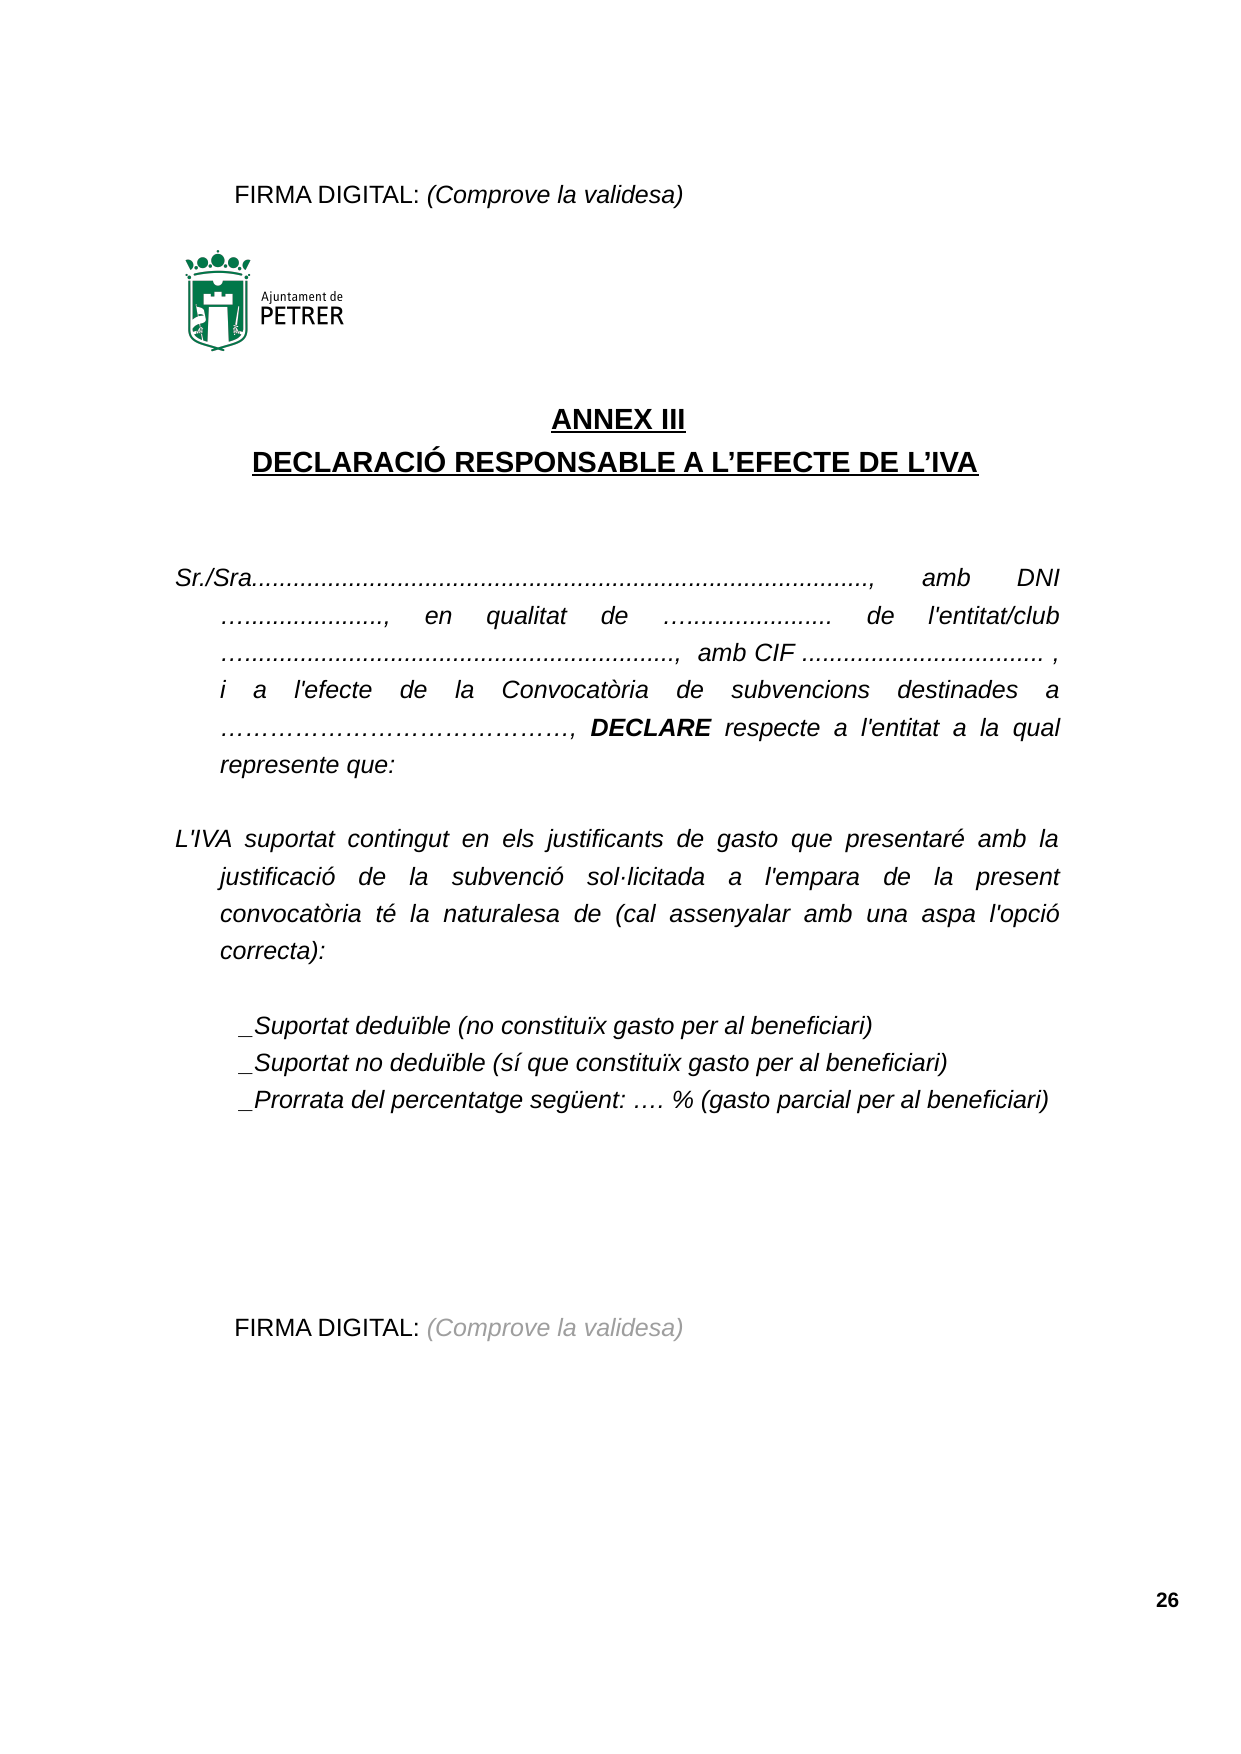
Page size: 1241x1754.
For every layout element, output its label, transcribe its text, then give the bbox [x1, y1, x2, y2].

list DECLARACIÓ RESPONSABLE A L’EFECTE DE L’IVA [169, 445, 1061, 479]
list _Suportat deduïble (no constituïx gasto per al beneficiari) [222, 1011, 1061, 1040]
picture [173, 243, 356, 360]
list _Suportat no deduïble (sí que constituïx gasto per al beneficiari) [222, 1048, 1061, 1077]
list ANNEX III [175, 402, 1061, 435]
list _Prorrata del percentatge següent: …. % (gasto parcial per al beneficiari) [222, 1086, 1061, 1114]
text FIRMA DIGITAL: (Comprove la validesa) [234, 1313, 1061, 1342]
list L'IVA suportat contingut en els justificants de gasto que presentaré amb la justificació de la subvenció sol·licitada a l'empara de la present convocatòria té la naturalesa de (cal assenyalar amb una aspa l'opció correcta): [175, 824, 1061, 965]
list Sr./Sra........................................................................................., amb DNI …...................., en qualitat de …..................... de l'entitat/club ….............................................................., amb CIF ................................... , i a l'efecte de la Convocatòria de subvencions destinades a ……………………………………, DECLARE respecte a l'entitat a la qual represente que: [175, 563, 1061, 779]
text FIRMA DIGITAL: (Comprove la validesa) [234, 180, 1061, 209]
